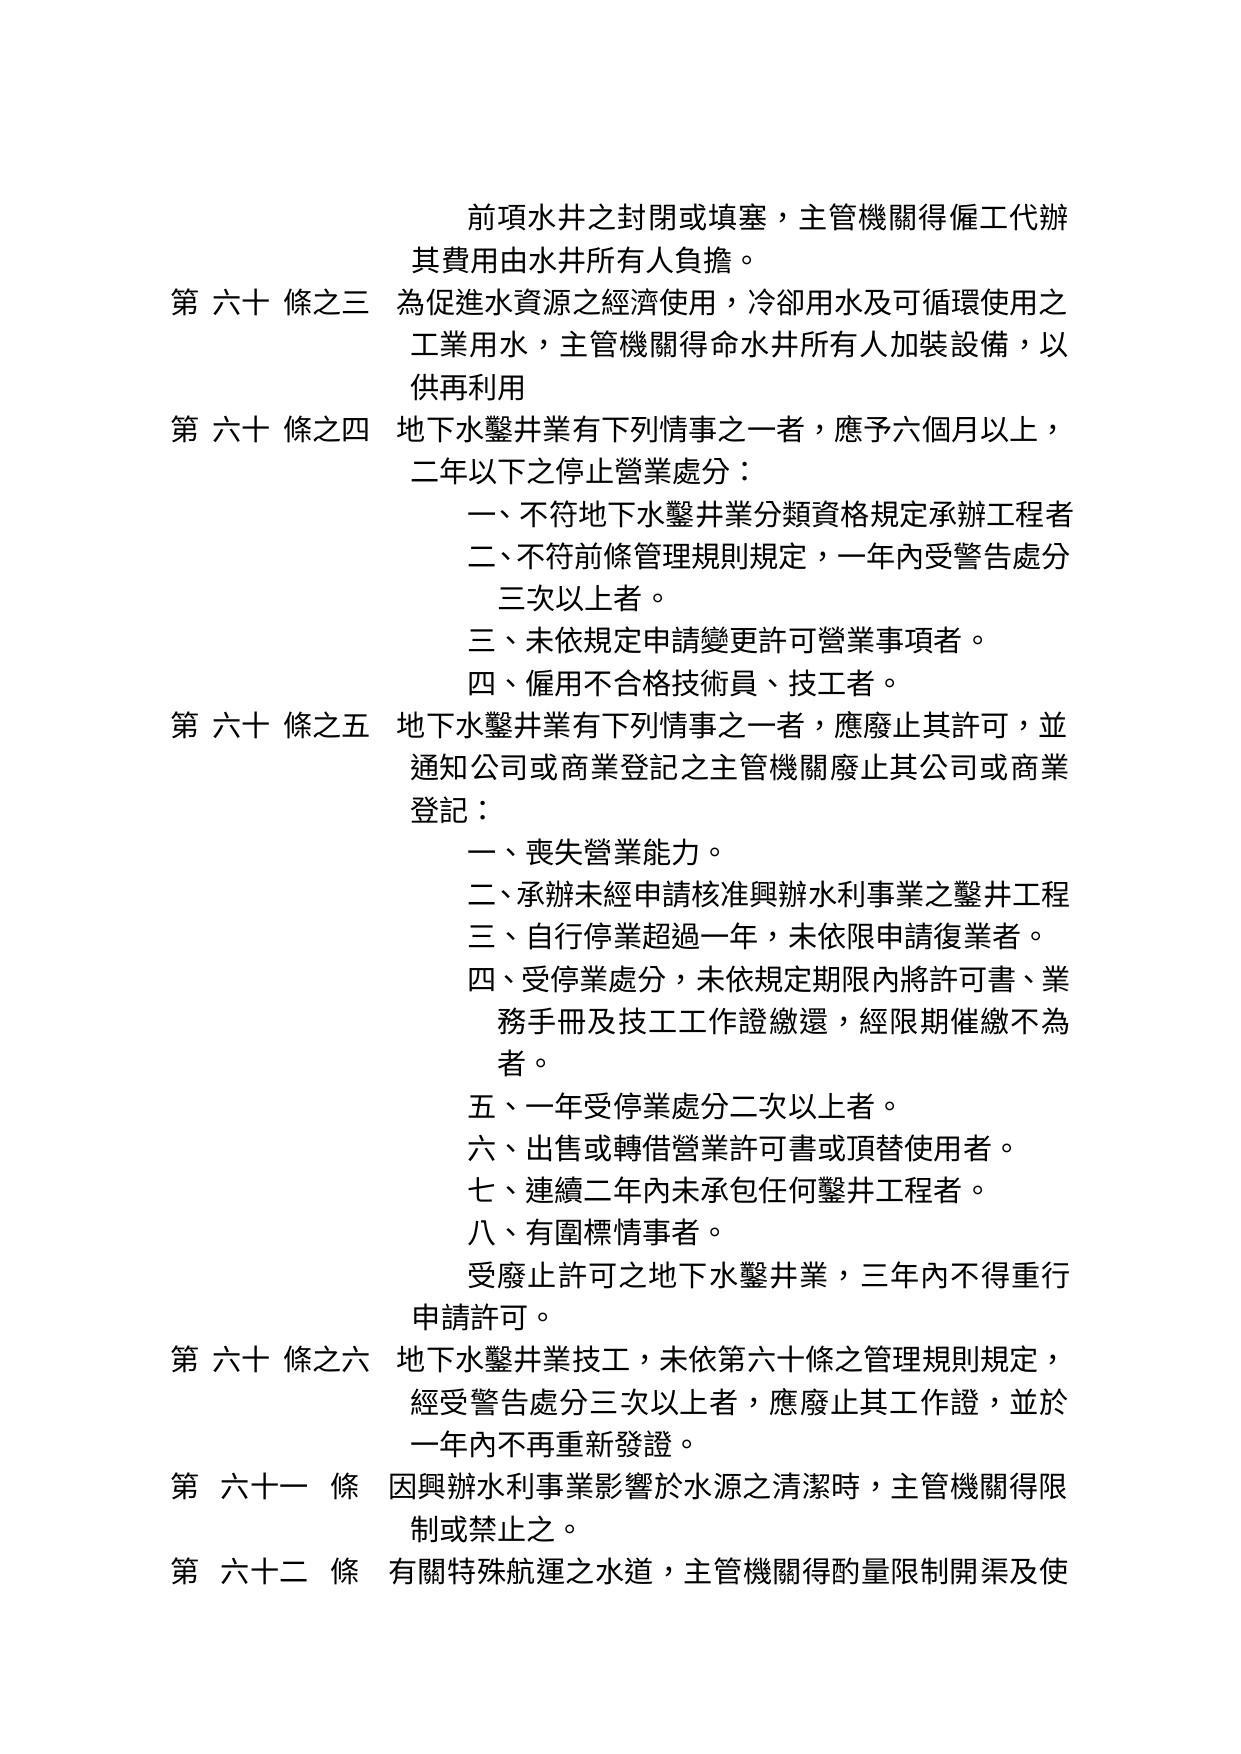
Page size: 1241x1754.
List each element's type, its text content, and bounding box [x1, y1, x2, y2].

text 三、自行停業超過一年，未依限申請復業者。 [467, 914, 1070, 956]
text 七、連續二年內未承包任何鑿井工程者。 [467, 1168, 1070, 1210]
text 四、僱用不合格技術員、技工者。 [467, 660, 1070, 702]
text 受廢止許可之地下水鑿井業，三年內不得重行申請許可。 [412, 1252, 1070, 1337]
text 八、有圍標情事者。 [467, 1210, 1070, 1252]
text 六、出售或轉借營業許可書或頂替使用者。 [467, 1125, 1070, 1168]
text 一、 不符地下水鑿井業分類資格規定承辦工程者。 [467, 491, 1070, 533]
text 第 六十一 條 因興辦水利事業影響於水源之清潔時，主管機關得限制或禁止之。 [170, 1464, 1070, 1548]
text 第 六十 條之五 地下水鑿井業有下列情事之一者，應廢止其許可，並通知公司或商業登記之主管機關廢止其公司或商業登記： [170, 702, 1070, 829]
text 第 六十二 條 有關特殊航運之水道，主管機關得酌量限制開渠及使 [170, 1548, 1070, 1591]
text 一、喪失營業能力。 [467, 829, 1070, 872]
text 第 六十 條之四 地下水鑿井業有下列情事之一者，應予六個月以上，二年以下之停止營業處分： [170, 406, 1070, 491]
text 四、受停業處分，未依規定期限內將許可書、業務手冊及技工工作證繳還，經限期催繳不為者。 [467, 956, 1070, 1083]
text 二、承辦未經申請核准興辦水利事業之鑿井工程。 [467, 872, 1070, 914]
text 前項水井之封閉或填塞，主管機關得僱工代辦；其費用由水井所有人負擔。 [412, 195, 1070, 279]
text 第 六十 條之三 為促進水資源之經濟使用，冷卻用水及可循環使用之工業用水，主管機關得命水井所有人加裝設備，以供再利用 [170, 279, 1070, 406]
text 第 六十 條之六 地下水鑿井業技工，未依第六十條之管理規則規定，經受警告處分三次以上者，應廢止其工作證，並於一年內不再重新發證。 [170, 1337, 1070, 1464]
text 二、不符前條管理規則規定，一年內受警告處分三次以上者。 [467, 533, 1070, 618]
text 三、未依規定申請變更許可營業事項者。 [467, 618, 1070, 660]
text 五、一年受停業處分二次以上者。 [467, 1083, 1070, 1125]
